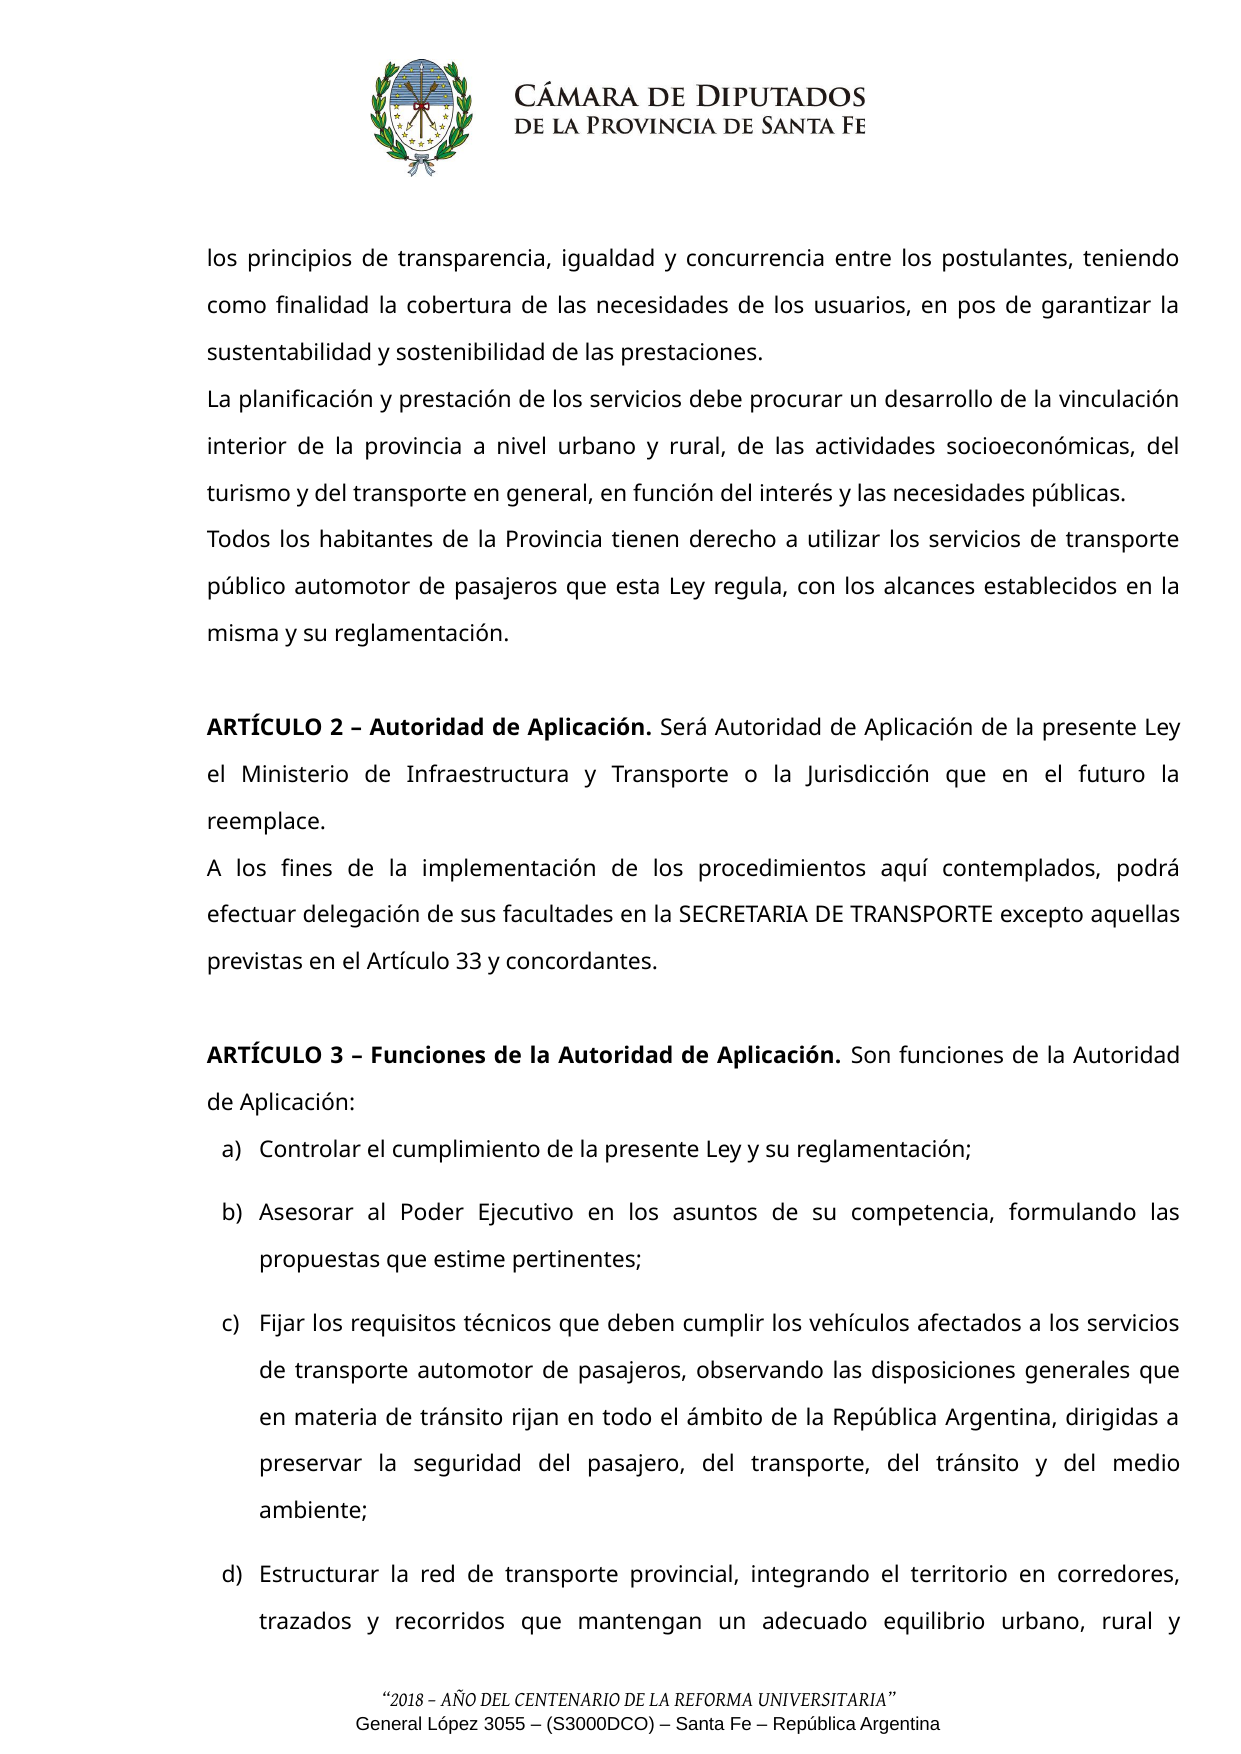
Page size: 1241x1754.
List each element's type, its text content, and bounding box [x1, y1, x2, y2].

text los principios de transparencia, igualdad y concurrencia entre los postulantes, teniendo como finalidad la cobertura de las necesidades de los usuarios, en pos de garantizar la sustentabilidad y sostenibilidad de las prestaciones. [207, 242, 1181, 367]
list Fijar los requisitos técnicos que deben cumplir los vehículos afectados a los servicios de transporte automotor de pasajeros, observando las disposiciones generales que en materia de tránsito rijan en todo el ámbito de la República Argentina, dirigidas a preservar la seguridad del pasajero, del transporte, del tránsito y del medio ambiente; [221, 1307, 1181, 1526]
list Estructurar la red de transporte provincial, integrando el territorio en corredores, trazados y recorridos que mantengan un adecuado equilibrio urbano, rural y [221, 1558, 1181, 1636]
text ARTÍCULO 3 – Funciones de la Autoridad de Aplicación. Son funciones de la Autoridad de Aplicación: [207, 992, 1181, 1117]
text Todos los habitantes de la Provincia tienen derecho a utilizar los servicios de transporte público automotor de pasajeros que esta Ley regula, con los alcances establecidos en la misma y su reglamentación. [207, 523, 1181, 648]
picture [370, 59, 866, 181]
text A los fines de la implementación de los procedimientos aquí contemplados, podrá efectuar delegación de sus facultades en la SECRETARIA DE TRANSPORTE excepto aquellas previstas en el Artículo 33 y concordantes. [207, 852, 1181, 977]
list Controlar el cumplimiento de la presente Ley y su reglamentación; [221, 1133, 1181, 1164]
text ARTÍCULO 2 – Autoridad de Aplicación. Será Autoridad de Aplicación de la presente Ley el Ministerio de Infraestructura y Transporte o la Jurisdicción que en el futuro la reemplace. [207, 711, 1181, 836]
list Asesorar al Poder Ejecutivo en los asuntos de su competencia, formulando las propuestas que estime pertinentes; [221, 1196, 1181, 1274]
text La planificación y prestación de los servicios debe procurar un desarrollo de la vinculación interior de la provincia a nivel urbano y rural, de las actividades socioeconómicas, del turismo y del transporte en general, en función del interés y las necesidades públicas. [207, 383, 1181, 508]
